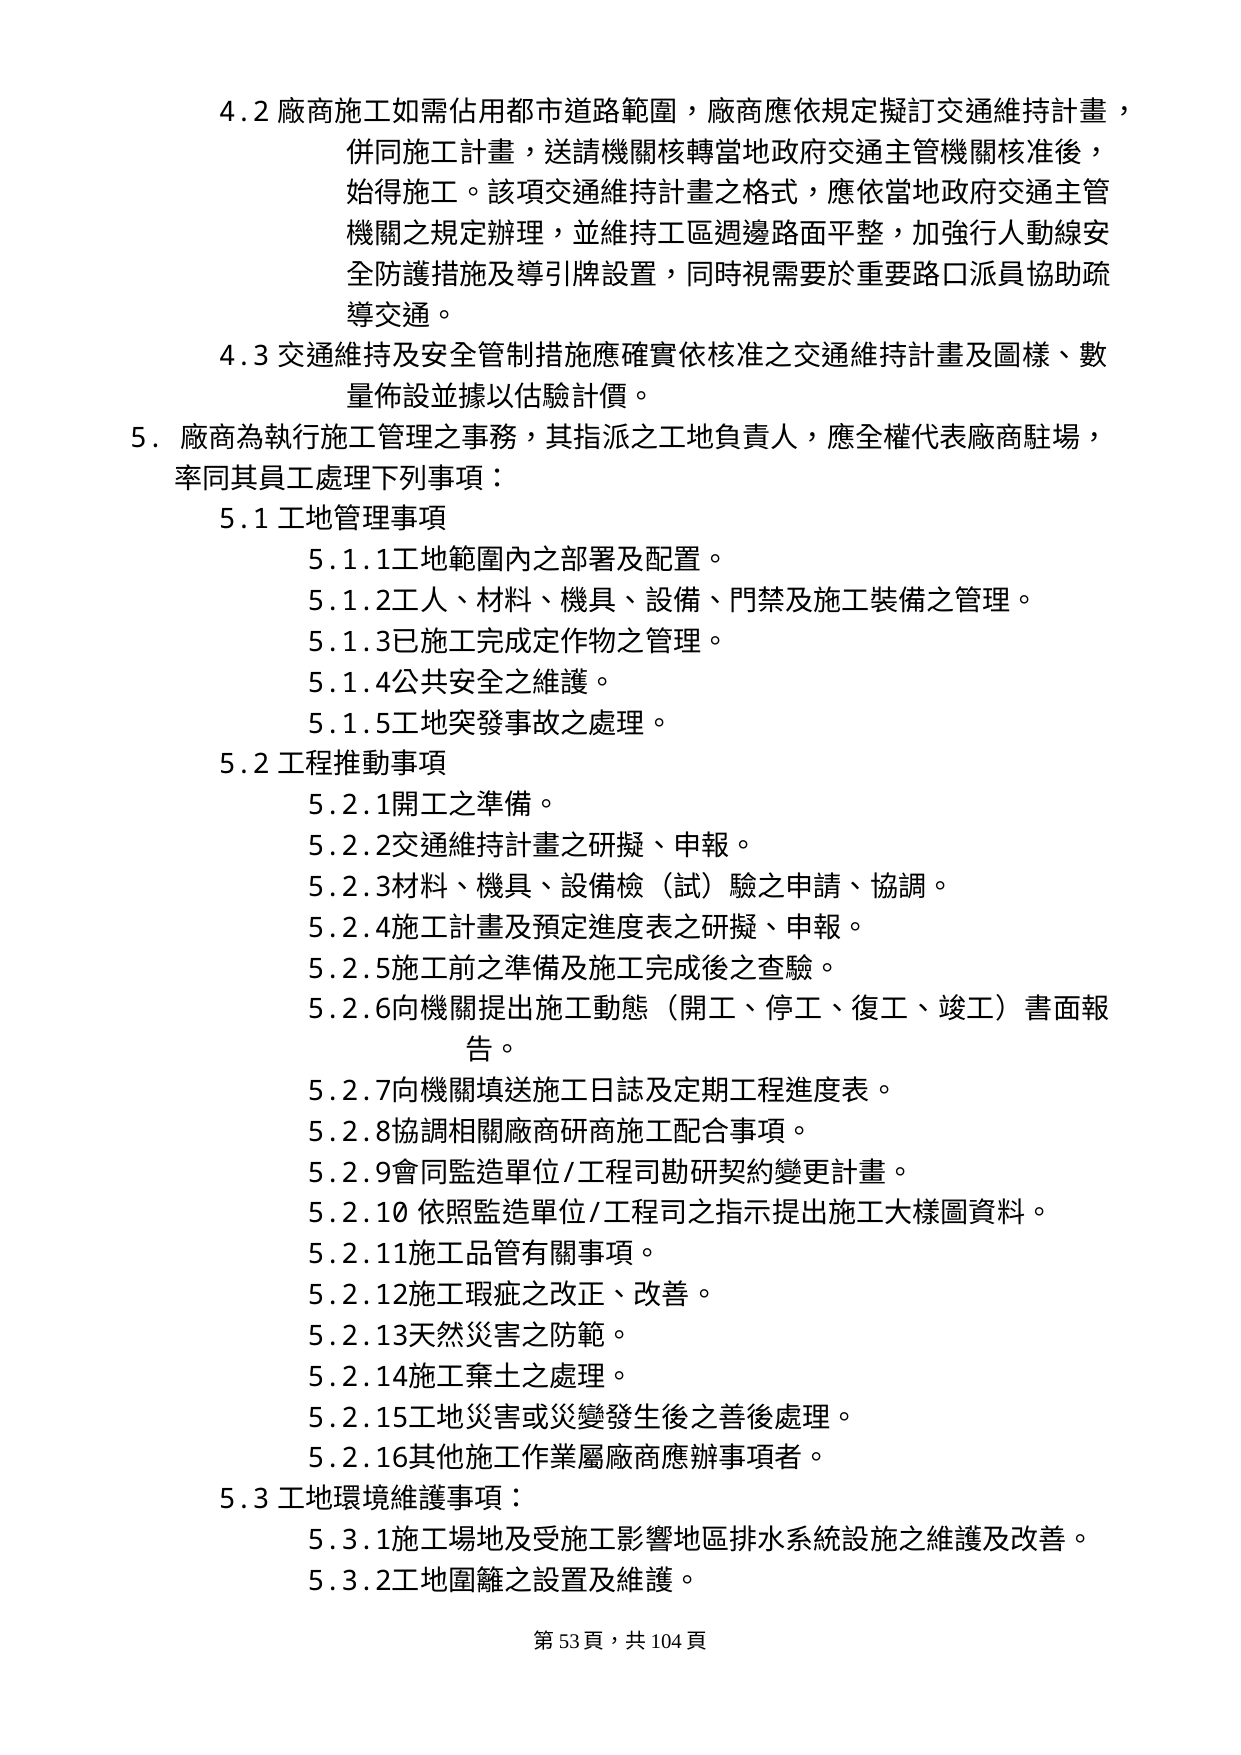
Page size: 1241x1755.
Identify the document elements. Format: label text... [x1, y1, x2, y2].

list 協調相關廠商研商施工配合事項。 [307, 1109, 1110, 1149]
list 工地災害或災變發生後之善後處理。 [307, 1394, 1110, 1435]
list 已施工完成定作物之管理。 [307, 619, 1110, 659]
list 依照監造單位/工程司之指示提出施工大樣圖資料。 [307, 1190, 1110, 1231]
list 施工前之準備及施工完成後之查驗。 [307, 945, 1110, 986]
list 向機關填送施工日誌及定期工程進度表。 [307, 1068, 1110, 1109]
list 廠商施工如需佔用都市道路範圍，廠商應依規定擬訂交通維持計畫，併同施工計畫，送請機關核轉當地政府交通主管機關核准後，始得施工。該項交通維持計畫之格式，應依當地政府交通主管機關之規定辦理，並維持工區週邊路面平整，加強行人動線安全防護措施及導引牌設置，同時視需要於重要路口派員協助疏導交通。 [218, 89, 1110, 333]
list 向機關提出施工動態（開工、停工、復工、竣工）書面報告。 [307, 986, 1110, 1068]
list 施工瑕疵之改正、改善。 [307, 1272, 1110, 1313]
list 工地突發事故之處理。 [307, 700, 1110, 741]
list 施工計畫及預定進度表之研擬、申報。 [307, 904, 1110, 945]
list 天然災害之防範。 [307, 1313, 1110, 1354]
list 工程推動事項 [218, 741, 1110, 782]
list 材料、機具、設備檢（試）驗之申請、協調。 [307, 864, 1110, 904]
list 工地管理事項 [218, 496, 1110, 537]
list 工地圍籬之設置及維護。 [307, 1558, 1110, 1599]
list 會同監造單位/工程司勘研契約變更計畫。 [307, 1149, 1110, 1190]
list 交通維持及安全管制措施應確實依核准之交通維持計畫及圖樣、數量佈設並據以估驗計價。 [218, 333, 1110, 415]
list 公共安全之維護。 [307, 659, 1110, 700]
list 交通維持計畫之研擬、申報。 [307, 823, 1110, 864]
list 廠商為執行施工管理之事務，其指派之工地負責人，應全權代表廠商駐場，率同其員工處理下列事項： [130, 415, 1110, 496]
list 施工場地及受施工影響地區排水系統設施之維護及改善。 [307, 1517, 1110, 1558]
list 工地環境維護事項： [218, 1476, 1110, 1517]
list 施工棄土之處理。 [307, 1354, 1110, 1394]
list 開工之準備。 [307, 782, 1110, 823]
list 工人、材料、機具、設備、門禁及施工裝備之管理。 [307, 578, 1110, 619]
list 施工品管有關事項。 [307, 1231, 1110, 1272]
list 其他施工作業屬廠商應辦事項者。 [307, 1435, 1110, 1476]
list 工地範圍內之部署及配置。 [307, 537, 1110, 578]
